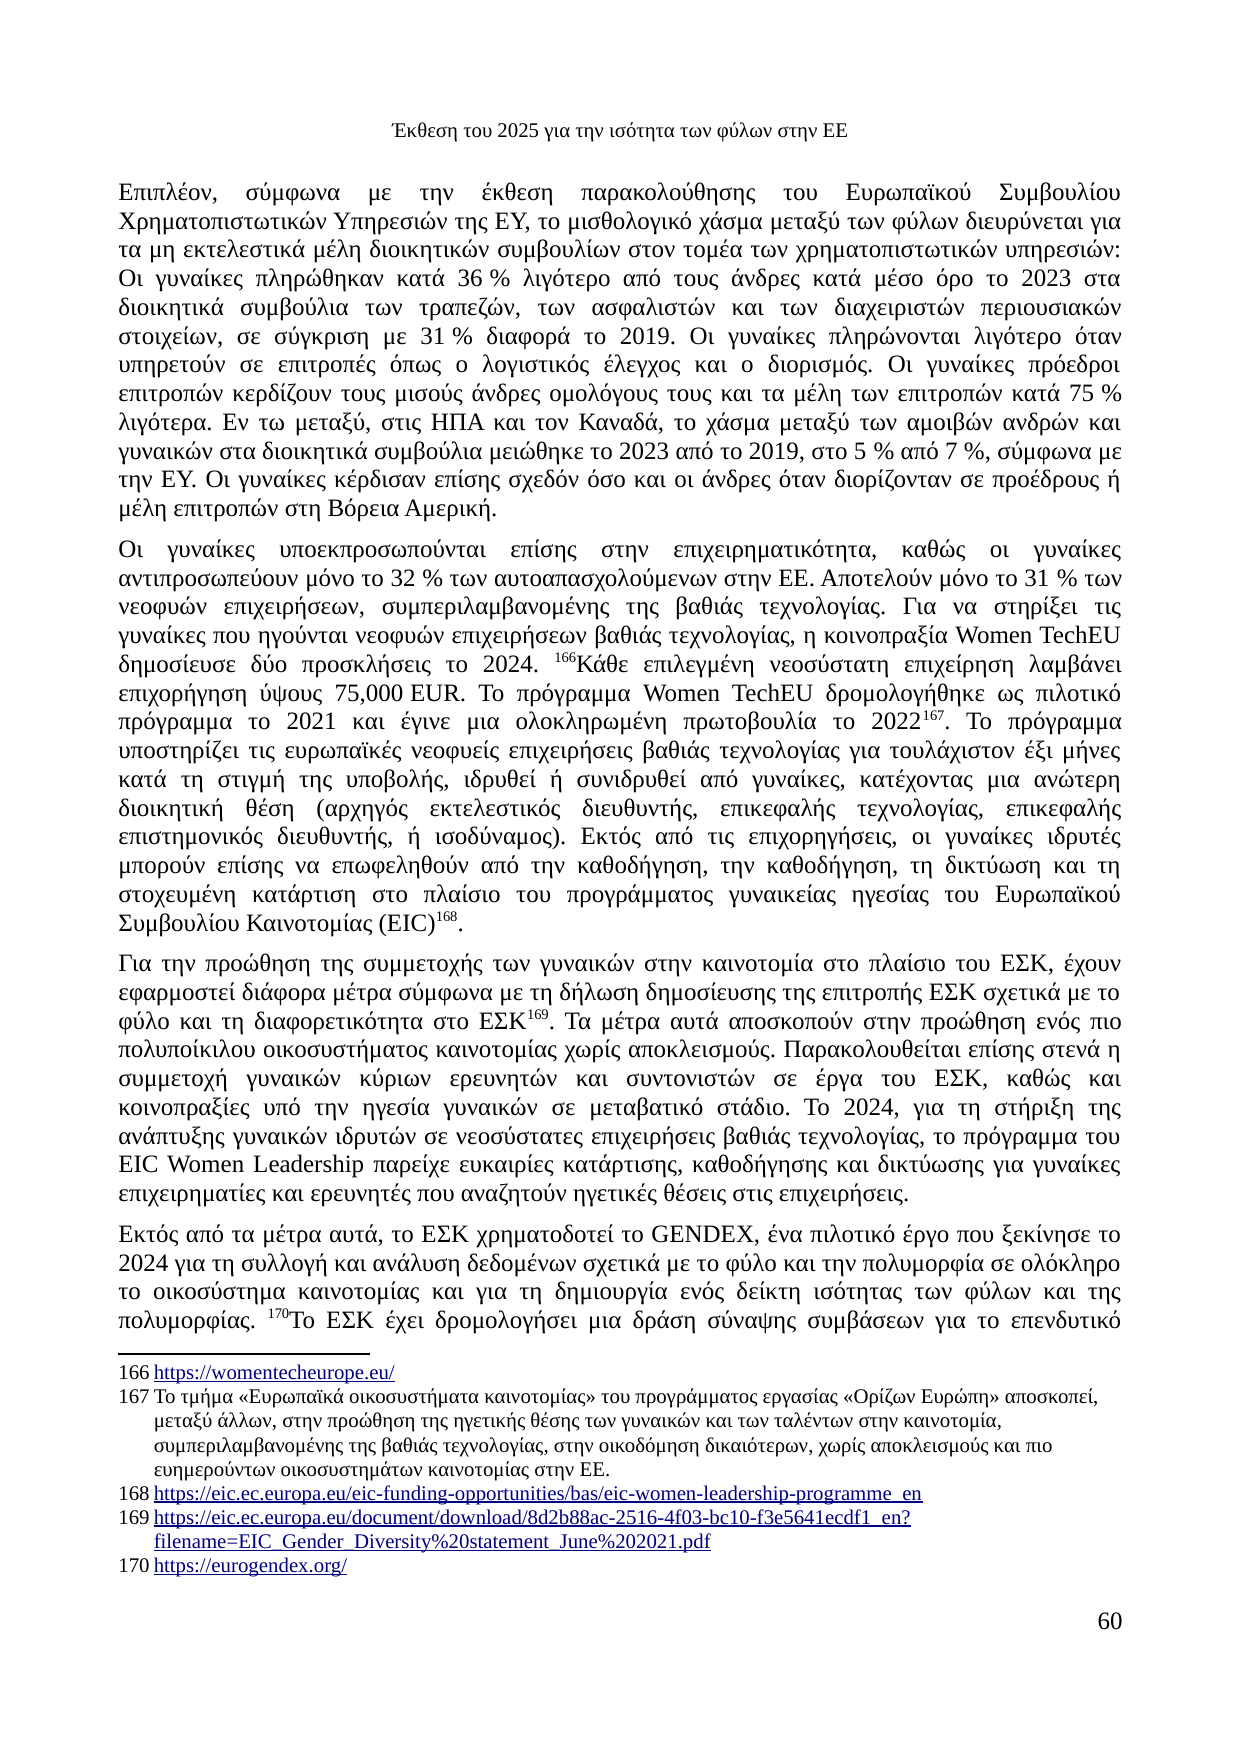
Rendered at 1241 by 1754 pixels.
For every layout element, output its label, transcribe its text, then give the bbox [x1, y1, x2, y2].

text Για την προώθηση της συμμετοχής των γυναικών στην καινοτομία στο πλαίσιο του ΕΣΚ, έχουν εφαρμοστεί διάφορα μέτρα σύμφωνα με τη δήλωση δημοσίευσης της επιτροπής ΕΣΚ σχετικά με το φύλο και τη διαφορετικότητα στο ΕΣΚ. Τα μέτρα αυτά αποσκοπούν στην προώθηση ενός πιο πολυποίκιλου οικοσυστήματος καινοτομίας χωρίς αποκλεισμούς. Παρακολουθείται επίσης στενά η συμμετοχή γυναικών κύριων ερευνητών και συντονιστών σε έργα του ΕΣΚ, καθώς και κοινοπραξίες υπό την ηγεσία γυναικών σε μεταβατικό στάδιο. Το 2024, για τη στήριξη της ανάπτυξης γυναικών ιδρυτών σε νεοσύστατες επιχειρήσεις βαθιάς τεχνολογίας, το πρόγραμμα του EIC Women Leadership παρείχε ευκαιρίες κατάρτισης, καθοδήγησης και δικτύωσης για γυναίκες επιχειρηματίες και ερευνητές που αναζητούν ηγετικές θέσεις στις επιχειρήσεις. [118, 948, 1122, 1207]
text Επιπλέον, σύμφωνα με την έκθεση παρακολούθησης του Ευρωπαϊκού Συμβουλίου Χρηματοπιστωτικών Υπηρεσιών της ΕΥ, το μισθολογικό χάσμα μεταξύ των φύλων διευρύνεται για τα μη εκτελεστικά μέλη διοικητικών συμβουλίων στον τομέα των χρηματοπιστωτικών υπηρεσιών: Οι γυναίκες πληρώθηκαν κατά 36 % λιγότερο από τους άνδρες κατά μέσο όρο το 2023 στα διοικητικά συμβούλια των τραπεζών, των ασφαλιστών και των διαχειριστών περιουσιακών στοιχείων, σε σύγκριση με 31 % διαφορά το 2019. Οι γυναίκες πληρώνονται λιγότερο όταν υπηρετούν σε επιτροπές όπως ο λογιστικός έλεγχος και ο διορισμός. Οι γυναίκες πρόεδροι επιτροπών κερδίζουν τους μισούς άνδρες ομολόγους τους και τα μέλη των επιτροπών κατά 75 % λιγότερα. Εν τω μεταξύ, στις ΗΠΑ και τον Καναδά, το χάσμα μεταξύ των αμοιβών ανδρών και γυναικών στα διοικητικά συμβούλια μειώθηκε το 2023 από το 2019, στο 5 % από 7 %, σύμφωνα με την EY. Οι γυναίκες κέρδισαν επίσης σχεδόν όσο και οι άνδρες όταν διορίζονταν σε προέδρους ή μέλη επιτροπών στη Βόρεια Αμερική. [118, 177, 1122, 522]
text https://eurogendex.org/ [118, 1553, 1122, 1577]
text https://eic.ec.europa.eu/document/download/8d2b88ac-2516-4f03-bc10-f3e5641ecdf1_en?filename=EIC_Gender_Diversity%20statement_June%202021.pdf [118, 1505, 1122, 1553]
text Εκτός από τα μέτρα αυτά, το ΕΣΚ χρηματοδοτεί το GENDEX, ένα πιλοτικό έργο που ξεκίνησε το 2024 για τη συλλογή και ανάλυση δεδομένων σχετικά με το φύλο και την πολυμορφία σε ολόκληρο το οικοσύστημα καινοτομίας και για τη δημιουργία ενός δείκτη ισότητας των φύλων και της πολυμορφίας. Το ΕΣΚ έχει δρομολογήσει μια δράση σύναψης συμβάσεων για το επενδυτικό [118, 1219, 1122, 1334]
text Οι γυναίκες υποεκπροσωπούνται επίσης στην επιχειρηματικότητα, καθώς οι γυναίκες αντιπροσωπεύουν μόνο το 32 % των αυτοαπασχολούμενων στην ΕΕ. Αποτελούν μόνο το 31 % των νεοφυών επιχειρήσεων, συμπεριλαμβανομένης της βαθιάς τεχνολογίας. Για να στηρίξει τις γυναίκες που ηγούνται νεοφυών επιχειρήσεων βαθιάς τεχνολογίας, η κοινοπραξία Women TechEU δημοσίευσε δύο προσκλήσεις το 2024. Κάθε επιλεγμένη νεοσύστατη επιχείρηση λαμβάνει επιχορήγηση ύψους 75,000 EUR. Το πρόγραμμα Women TechEU δρομολογήθηκε ως πιλοτικό πρόγραμμα το 2021 και έγινε μια ολοκληρωμένη πρωτοβουλία το 2022. Το πρόγραμμα υποστηρίζει τις ευρωπαϊκές νεοφυείς επιχειρήσεις βαθιάς τεχνολογίας για τουλάχιστον έξι μήνες κατά τη στιγμή της υποβολής, ιδρυθεί ή συνιδρυθεί από γυναίκες, κατέχοντας μια ανώτερη διοικητική θέση (αρχηγός εκτελεστικός διευθυντής, επικεφαλής τεχνολογίας, επικεφαλής επιστημονικός διευθυντής, ή ισοδύναμος). Εκτός από τις επιχορηγήσεις, οι γυναίκες ιδρυτές μπορούν επίσης να επωφεληθούν από την καθοδήγηση, την καθοδήγηση, τη δικτύωση και τη στοχευμένη κατάρτιση στο πλαίσιο του προγράμματος γυναικείας ηγεσίας του Ευρωπαϊκού Συμβουλίου Καινοτομίας (EIC). [118, 534, 1122, 936]
text https://eic.ec.europa.eu/eic-funding-opportunities/bas/eic-women-leadership-programme_en [118, 1481, 1122, 1505]
text https://womentecheurope.eu/ [118, 1360, 1122, 1384]
text Το τμήμα «Ευρωπαϊκά οικοσυστήματα καινοτομίας» του προγράμματος εργασίας «Ορίζων Ευρώπη» αποσκοπεί, μεταξύ άλλων, στην προώθηση της ηγετικής θέσης των γυναικών και των ταλέντων στην καινοτομία, συμπεριλαμβανομένης της βαθιάς τεχνολογίας, στην οικοδόμηση δικαιότερων, χωρίς αποκλεισμούς και πιο ευημερούντων οικοσυστημάτων καινοτομίας στην ΕΕ. [118, 1384, 1122, 1481]
